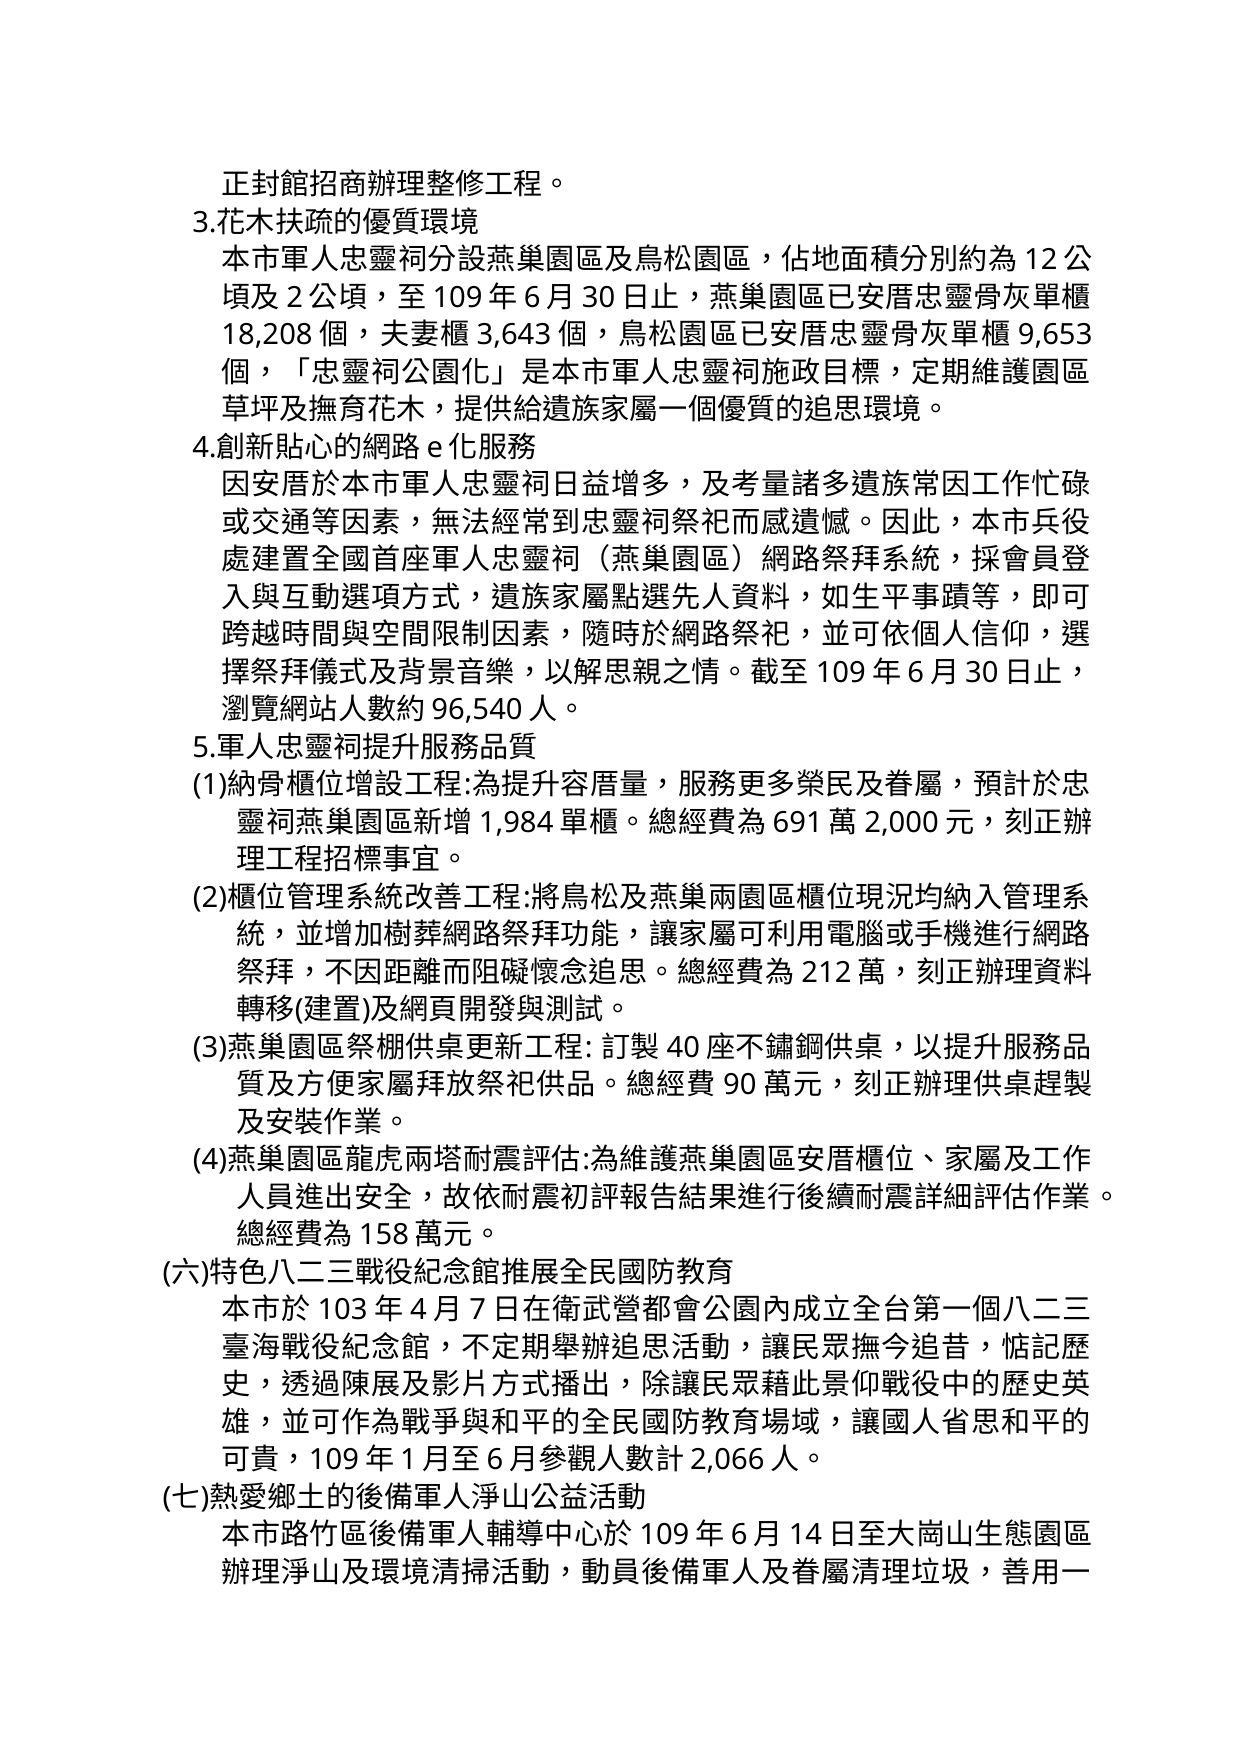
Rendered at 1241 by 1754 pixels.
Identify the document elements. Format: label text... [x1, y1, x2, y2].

text (4)燕巢園區龍虎兩塔耐震評估:為維護燕巢園區安厝櫃位、家屬及工作人員進出安全，故依耐震初評報告結果進行後續耐震詳細評估作業。總經費為158萬元。 [193, 1139, 1092, 1252]
text (3)燕巢園區祭棚供桌更新工程: 訂製40座不鏽鋼供桌，以提升服務品質及方便家屬拜放祭祀供品。總經費90萬元，刻正辦理供桌趕製及安裝作業。 [193, 1027, 1092, 1139]
text 因安厝於本市軍人忠靈祠日益增多，及考量諸多遺族常因工作忙碌或交通等因素，無法經常到忠靈祠祭祀而感遺憾。因此，本市兵役處建置全國首座軍人忠靈祠（燕巢園區）網路祭拜系統，採會員登入與互動選項方式，遺族家屬點選先人資料，如生平事蹟等，即可跨越時間與空間限制因素，隨時於網路祭祀，並可依個人信仰，選擇祭拜儀式及背景音樂，以解思親之情。截至109年6月30日止，瀏覽網站人數約96,540人。 [221, 464, 1092, 727]
text 正封館招商辦理整修工程。 [221, 164, 1092, 202]
text 本市於103年4月7日在衛武營都會公園內成立全台第一個八二三臺海戰役紀念館，不定期舉辦追思活動，讓民眾撫今追昔，惦記歷史，透過陳展及影片方式播出，除讓民眾藉此景仰戰役中的歷史英雄，並可作為戰爭與和平的全民國防教育場域，讓國人省思和平的可貴，109年1月至6月參觀人數計2,066人。 [221, 1289, 1092, 1477]
text (1)納骨櫃位增設工程:為提升容厝量，服務更多榮民及眷屬，預計於忠靈祠燕巢園區新增1,984單櫃。總經費為691萬2,000元，刻正辦理工程招標事宜。 [193, 764, 1092, 877]
text 本市軍人忠靈祠分設燕巢園區及鳥松園區，佔地面積分別約為12公頃及2公頃，至109年6月30日止，燕巢園區已安厝忠靈骨灰單櫃18,208個，夫妻櫃3,643個，鳥松園區已安厝忠靈骨灰單櫃9,653個，「忠靈祠公園化」是本市軍人忠靈祠施政目標，定期維護園區草坪及撫育花木，提供給遺族家屬一個優質的追思環境。 [221, 239, 1092, 427]
text (2)櫃位管理系統改善工程:將鳥松及燕巢兩園區櫃位現況均納入管理系統，並增加樹葬網路祭拜功能，讓家屬可利用電腦或手機進行網路祭拜，不因距離而阻礙懷念追思。總經費為212萬，刻正辦理資料轉移(建置)及網頁開發與測試。 [193, 877, 1092, 1027]
text 本市路竹區後備軍人輔導中心於109年6月14日至大崗山生態園區辦理淨山及環境清掃活動，動員後備軍人及眷屬清理垃圾，善用一 [221, 1514, 1092, 1589]
text (七)熱愛鄉土的後備軍人淨山公益活動 [162, 1477, 1092, 1514]
text 4.創新貼心的網路e化服務 [162, 427, 1092, 464]
text 5.軍人忠靈祠提升服務品質 [162, 727, 1092, 764]
text 3.花木扶疏的優質環境 [162, 202, 1092, 239]
text (六)特色八二三戰役紀念館推展全民國防教育 [162, 1252, 1092, 1289]
